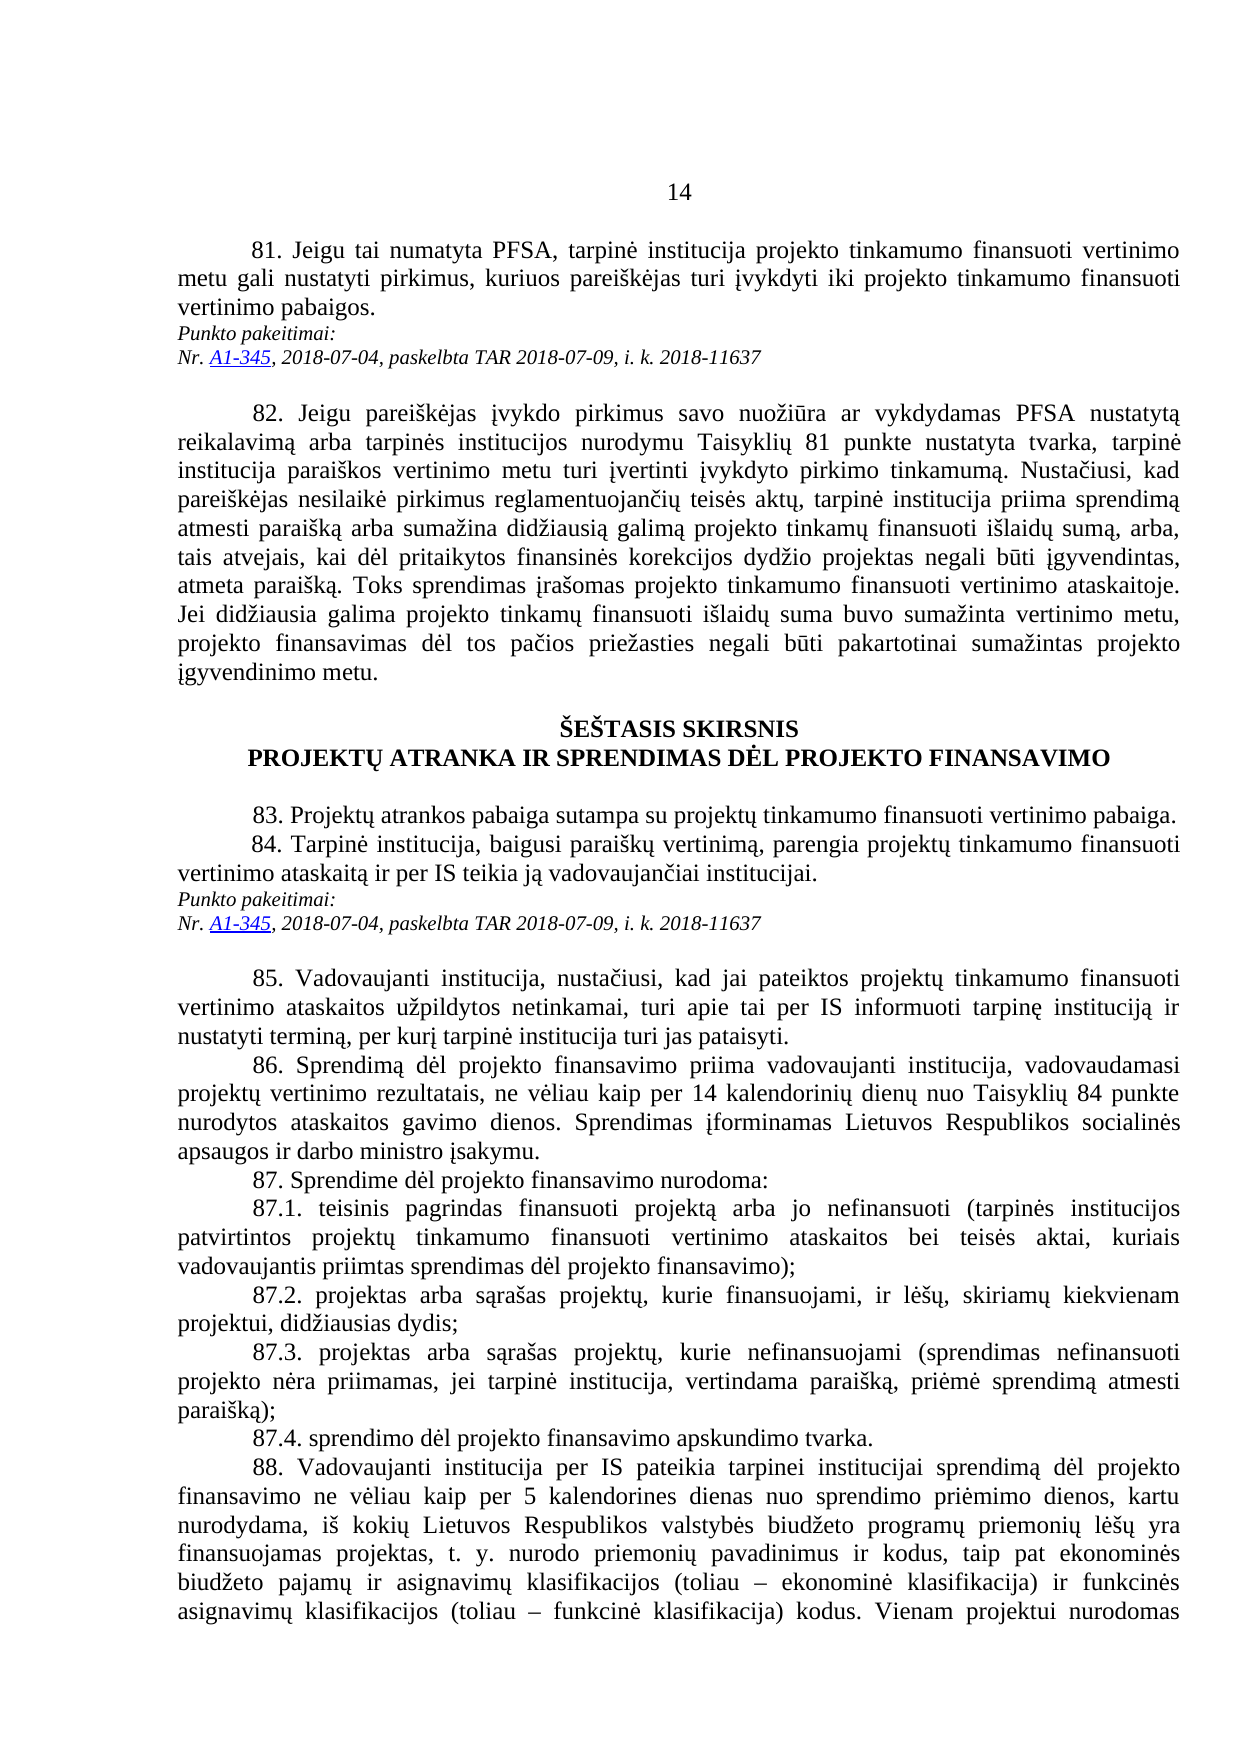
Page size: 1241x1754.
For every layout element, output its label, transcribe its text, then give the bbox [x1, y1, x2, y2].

text 87.3. projektas arba sąrašas projektų, kurie nefinansuojami (sprendimas nefinansuoti projekto nėra priimamas, jei tarpinė institucija, vertindama paraišką, priėmė sprendimą atmesti paraišką); [177, 1337, 1181, 1423]
text 83. Projektų atrankos pabaiga sutampa su projektų tinkamumo finansuoti vertinimo pabaiga. [177, 800, 1181, 829]
text 88. Vadovaujanti institucija per IS pateikia tarpinei institucijai sprendimą dėl projekto finansavimo ne vėliau kaip per 5 kalendorines dienas nuo sprendimo priėmimo dienos, kartu nurodydama, iš kokių Lietuvos Respublikos valstybės biudžeto programų priemonių lėšų yra finansuojamas projektas, t. y. nurodo priemonių pavadinimus ir kodus, taip pat ekonominės biudžeto pajamų ir asignavimų klasifikacijos (toliau – ekonominė klasifikacija) ir funkcinės asignavimų klasifikacijos (toliau – funkcinė klasifikacija) kodus. Vienam projektui nurodomas [177, 1452, 1181, 1625]
text 81. Jeigu tai numatyta PFSA, tarpinė institucija projekto tinkamumo finansuoti vertinimo metu gali nustatyti pirkimus, kuriuos pareiškėjas turi įvykdyti iki projekto tinkamumo finansuoti vertinimo pabaigos. [177, 235, 1181, 321]
text 87. Sprendime dėl projekto finansavimo nurodoma: [177, 1165, 1181, 1193]
text Nr. A1-345, 2018-07-04, paskelbta TAR 2018-07-09, i. k. 2018-11637 [177, 345, 1181, 369]
text 84. Tarpinė institucija, baigusi paraiškų vertinimą, parengia projektų tinkamumo finansuoti vertinimo ataskaitą ir per IS teikia ją vadovaujančiai institucijai. [177, 829, 1181, 887]
text 82. Jeigu pareiškėjas įvykdo pirkimus savo nuožiūra ar vykdydamas PFSA nustatytą reikalavimą arba tarpinės institucijos nurodymu Taisyklių 81 punkte nustatyta tvarka, tarpinė institucija paraiškos vertinimo metu turi įvertinti įvykdyto pirkimo tinkamumą. Nustačiusi, kad pareiškėjas nesilaikė pirkimus reglamentuojančių teisės aktų, tarpinė institucija priima sprendimą atmesti paraišką arba sumažina didžiausią galimą projekto tinkamų finansuoti išlaidų sumą, arba, tais atvejais, kai dėl pritaikytos finansinės korekcijos dydžio projektas negali būti įgyvendintas, atmeta paraišką. Toks sprendimas įrašomas projekto tinkamumo finansuoti vertinimo ataskaitoje. Jei didžiausia galima projekto tinkamų finansuoti išlaidų suma buvo sumažinta vertinimo metu, projekto finansavimas dėl tos pačios priežasties negali būti pakartotinai sumažintas projekto įgyvendinimo metu. [177, 398, 1181, 685]
text Punkto pakeitimai: [177, 321, 1181, 345]
text Punkto pakeitimai: [177, 887, 1181, 911]
text PROJEKTŲ ATRANKA IR SPRENDIMAS DĖL PROJEKTO FINANSAVIMO [177, 743, 1181, 772]
text 87.1. teisinis pagrindas finansuoti projektą arba jo nefinansuoti (tarpinės institucijos patvirtintos projektų tinkamumo finansuoti vertinimo ataskaitos bei teisės aktai, kuriais vadovaujantis priimtas sprendimas dėl projekto finansavimo); [177, 1193, 1181, 1280]
text 85. Vadovaujanti institucija, nustačiusi, kad jai pateiktos projektų tinkamumo finansuoti vertinimo ataskaitos užpildytos netinkamai, turi apie tai per IS informuoti tarpinę instituciją ir nustatyti terminą, per kurį tarpinė institucija turi jas pataisyti. [177, 963, 1181, 1050]
text Nr. A1-345, 2018-07-04, paskelbta TAR 2018-07-09, i. k. 2018-11637 [177, 911, 1181, 935]
text 87.2. projektas arba sąrašas projektų, kurie finansuojami, ir lėšų, skiriamų kiekvienam projektui, didžiausias dydis; [177, 1280, 1181, 1337]
text 87.4. sprendimo dėl projekto finansavimo apskundimo tvarka. [177, 1423, 1181, 1452]
text 86. Sprendimą dėl projekto finansavimo priima vadovaujanti institucija, vadovaudamasi projektų vertinimo rezultatais, ne vėliau kaip per 14 kalendorinių dienų nuo Taisyklių 84 punkte nurodytos ataskaitos gavimo dienos. Sprendimas įforminamas Lietuvos Respublikos socialinės apsaugos ir darbo ministro įsakymu. [177, 1050, 1181, 1165]
text ŠEŠTASIS SKIRSNIS [177, 714, 1181, 743]
